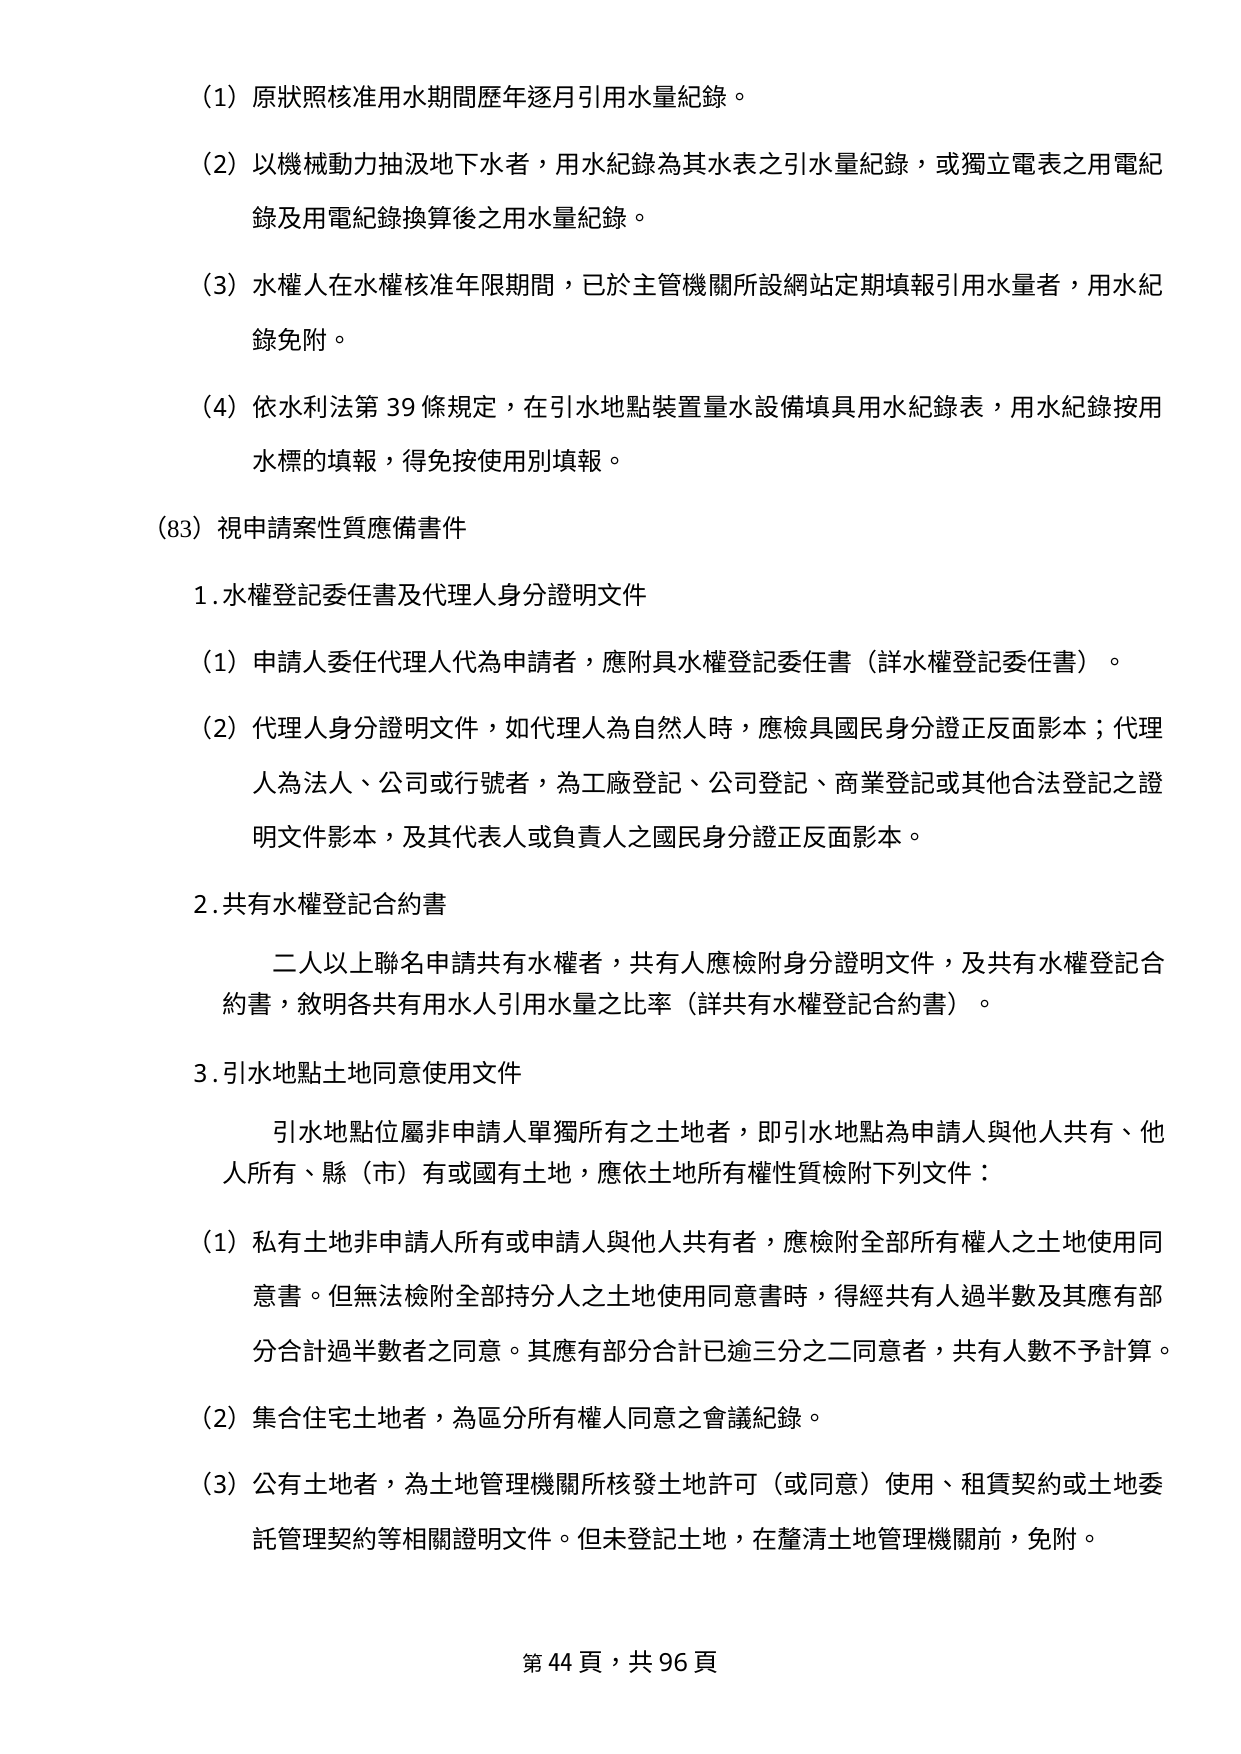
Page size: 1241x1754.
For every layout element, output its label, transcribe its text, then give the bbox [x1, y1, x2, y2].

subtitle 水權登記委任書及代理人身分證明文件 [223, 575, 1165, 611]
subtitle 視申請案性質應備書件 [217, 508, 1165, 544]
subtitle 以機械動力抽汲地下水者，用水紀錄為其水表之引水量紀錄，或獨立電表之用電紀錄及用電紀錄換算後之用水量紀錄。 [252, 144, 1165, 235]
subtitle 私有土地非申請人所有或申請人與他人共有者，應檢附全部所有權人之土地使用同意書。但無法檢附全部持分人之土地使用同意書時，得經共有人過半數及其應有部分合計過半數者之同意。其應有部分合計已逾三分之二同意者，共有人數不予計算。 [252, 1222, 1165, 1367]
subtitle 代理人身分證明文件，如代理人為自然人時，應檢具國民身分證正反面影本；代理人為法人、公司或行號者，為工廠登記、公司登記、商業登記或其他合法登記之證明文件影本，及其代表人或負責人之國民身分證正反面影本。 [252, 709, 1165, 854]
subtitle 引水地點土地同意使用文件 [223, 1053, 1165, 1090]
subtitle 原狀照核准用水期間歷年逐月引用水量紀錄。 [252, 78, 1165, 114]
subtitle 公有土地者，為土地管理機關所核發土地許可（或同意）使用、租賃契約或土地委託管理契約等相關證明文件。但未登記土地，在釐清土地管理機關前，免附。 [252, 1465, 1165, 1556]
text 二人以上聯名申請共有水權者，共有人應檢附身分證明文件，及共有水權登記合約書，敘明各共有用水人引用水量之比率（詳附錄六）。 [222, 939, 1165, 1022]
subtitle 申請人委任代理人代為申請者，應附具水權登記委任書（詳附錄七）。 [252, 642, 1165, 678]
text 引水地點位屬非申請人單獨所有之土地者，即引水地點為申請人與他人共有、他人所有、縣（市）有或國有土地，應依土地所有權性質檢附下列文件： [222, 1108, 1165, 1191]
subtitle 共有水權登記合約書 [223, 884, 1165, 921]
subtitle 集合住宅土地者，為區分所有權人同意之會議紀錄。 [252, 1398, 1165, 1434]
subtitle 水權人在水權核准年限期間，已於主管機關所設網站定期填報引用水量者，用水紀錄免附。 [252, 266, 1165, 356]
subtitle 依水利法第39條規定，在引水地點裝置量水設備填具用水紀錄表，用水紀錄按用水標的填報，得免按使用別填報。 [252, 387, 1165, 478]
